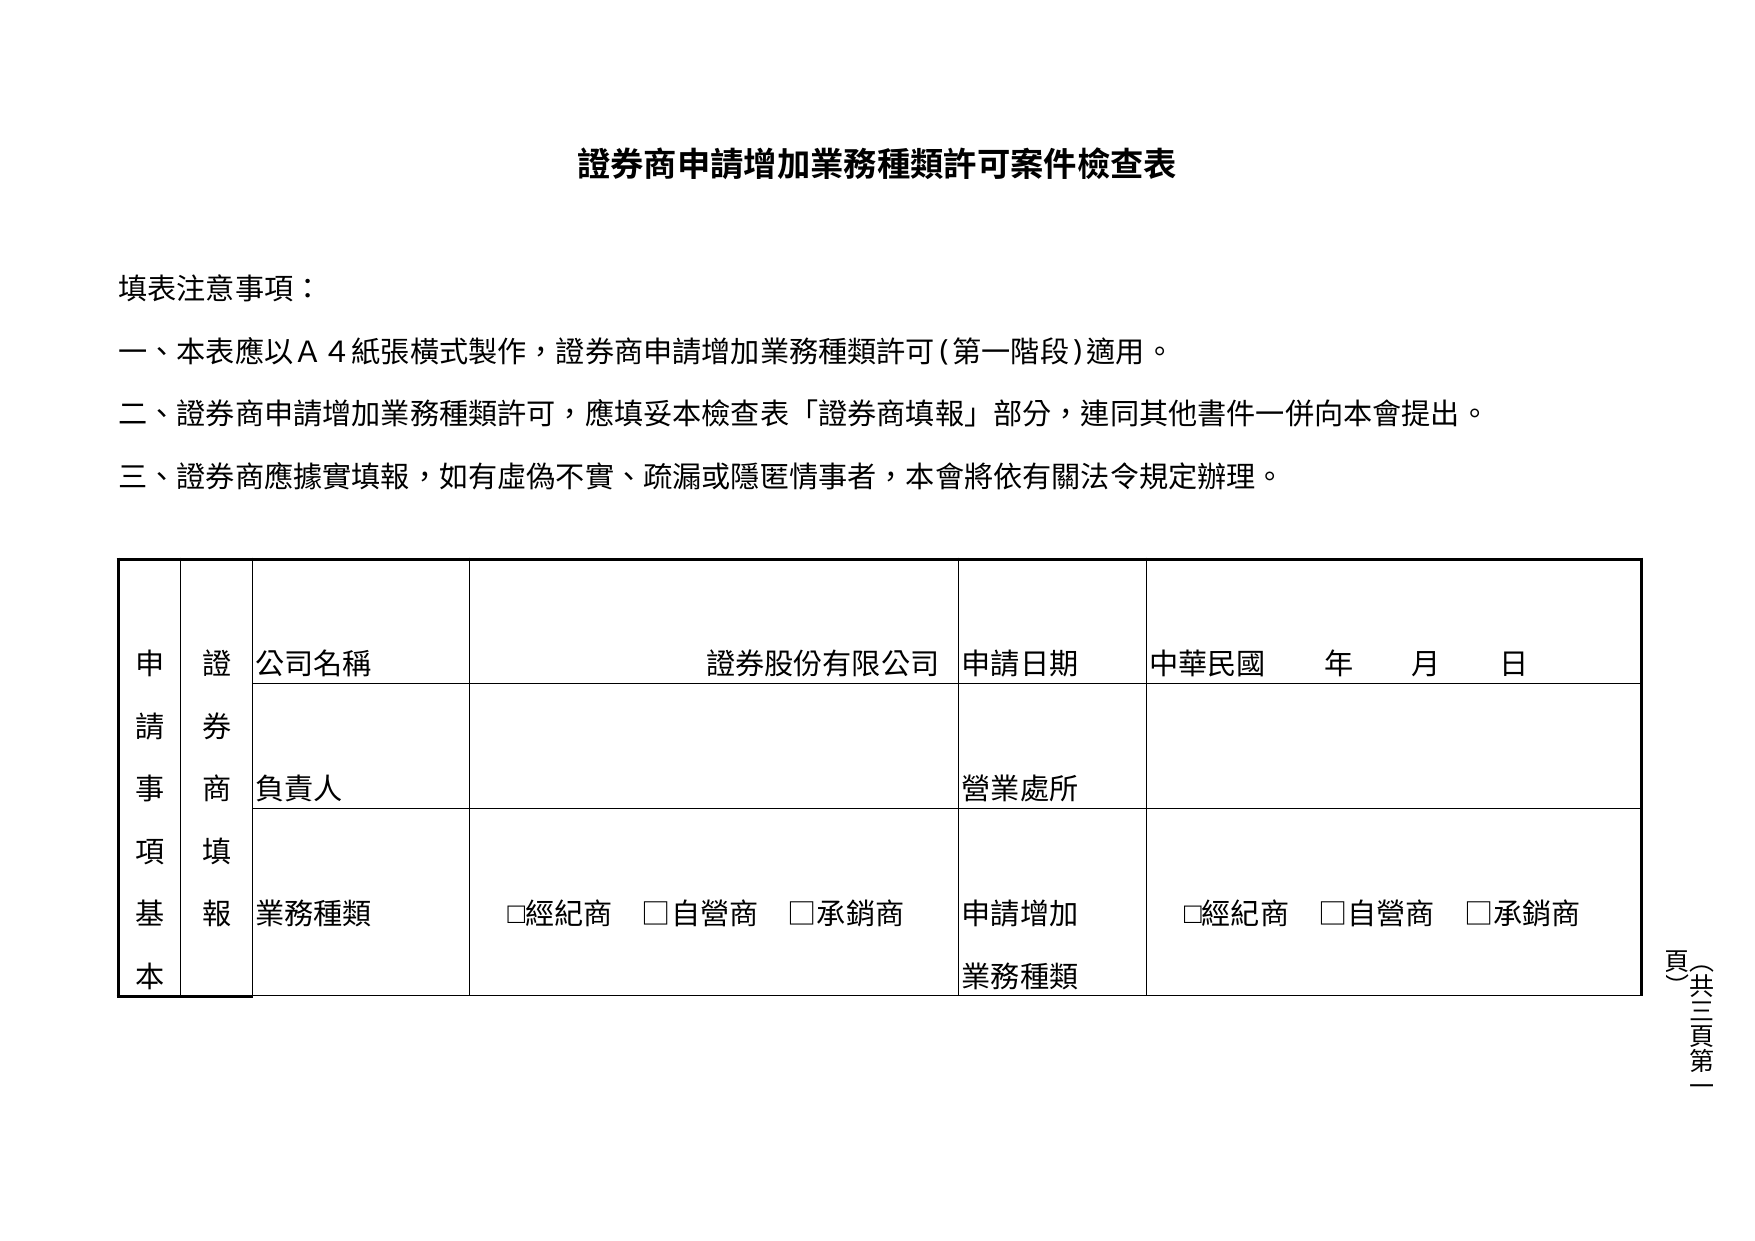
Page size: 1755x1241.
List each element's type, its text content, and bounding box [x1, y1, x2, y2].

table_cell 申請增加 業務種類 [959, 809, 1146, 995]
table_header 申 請 事 項 基 本 資 料 [120, 561, 180, 995]
table_cell 營業處所 [959, 684, 1146, 808]
text 一、本表應以Ａ４紙張橫式製作，證券商申請增加業務種類許可(第一階段)適用。 [118, 308, 1636, 370]
text 證券商申請增加業務種類許可案件檢查表 [118, 120, 1636, 183]
table_header 中華民國 年 月 日 [1147, 561, 1640, 683]
table_cell □經紀商 □自營商 □承銷商 [1147, 809, 1640, 995]
table_header 申 請 事 項 基 本 資 料 [1659, 933, 1722, 1154]
table_cell [1147, 684, 1640, 808]
table_cell 負責人 [253, 684, 469, 808]
text 三、證券商應據實填報，如有虛偽不實、疏漏或隱匿情事者，本會將依有關法令規定辦理。 [118, 433, 1636, 495]
text 填表注意事項： [118, 245, 1636, 308]
text 二、證券商申請增加業務種類許可，應填妥本檢查表「證券商填報」部分，連同其他書件一併向本會提出。 [118, 370, 1636, 433]
table_cell 業務種類 [253, 809, 469, 995]
table_header 證券股份有限公司 [470, 561, 958, 683]
table_cell □經紀商 □自營商 □承銷商 [470, 809, 958, 995]
table_header 公司名稱 [253, 561, 469, 683]
table_header 申請日期 [959, 561, 1146, 683]
table_header 證 券 商 填 報 [181, 561, 252, 995]
table_cell [470, 684, 958, 808]
